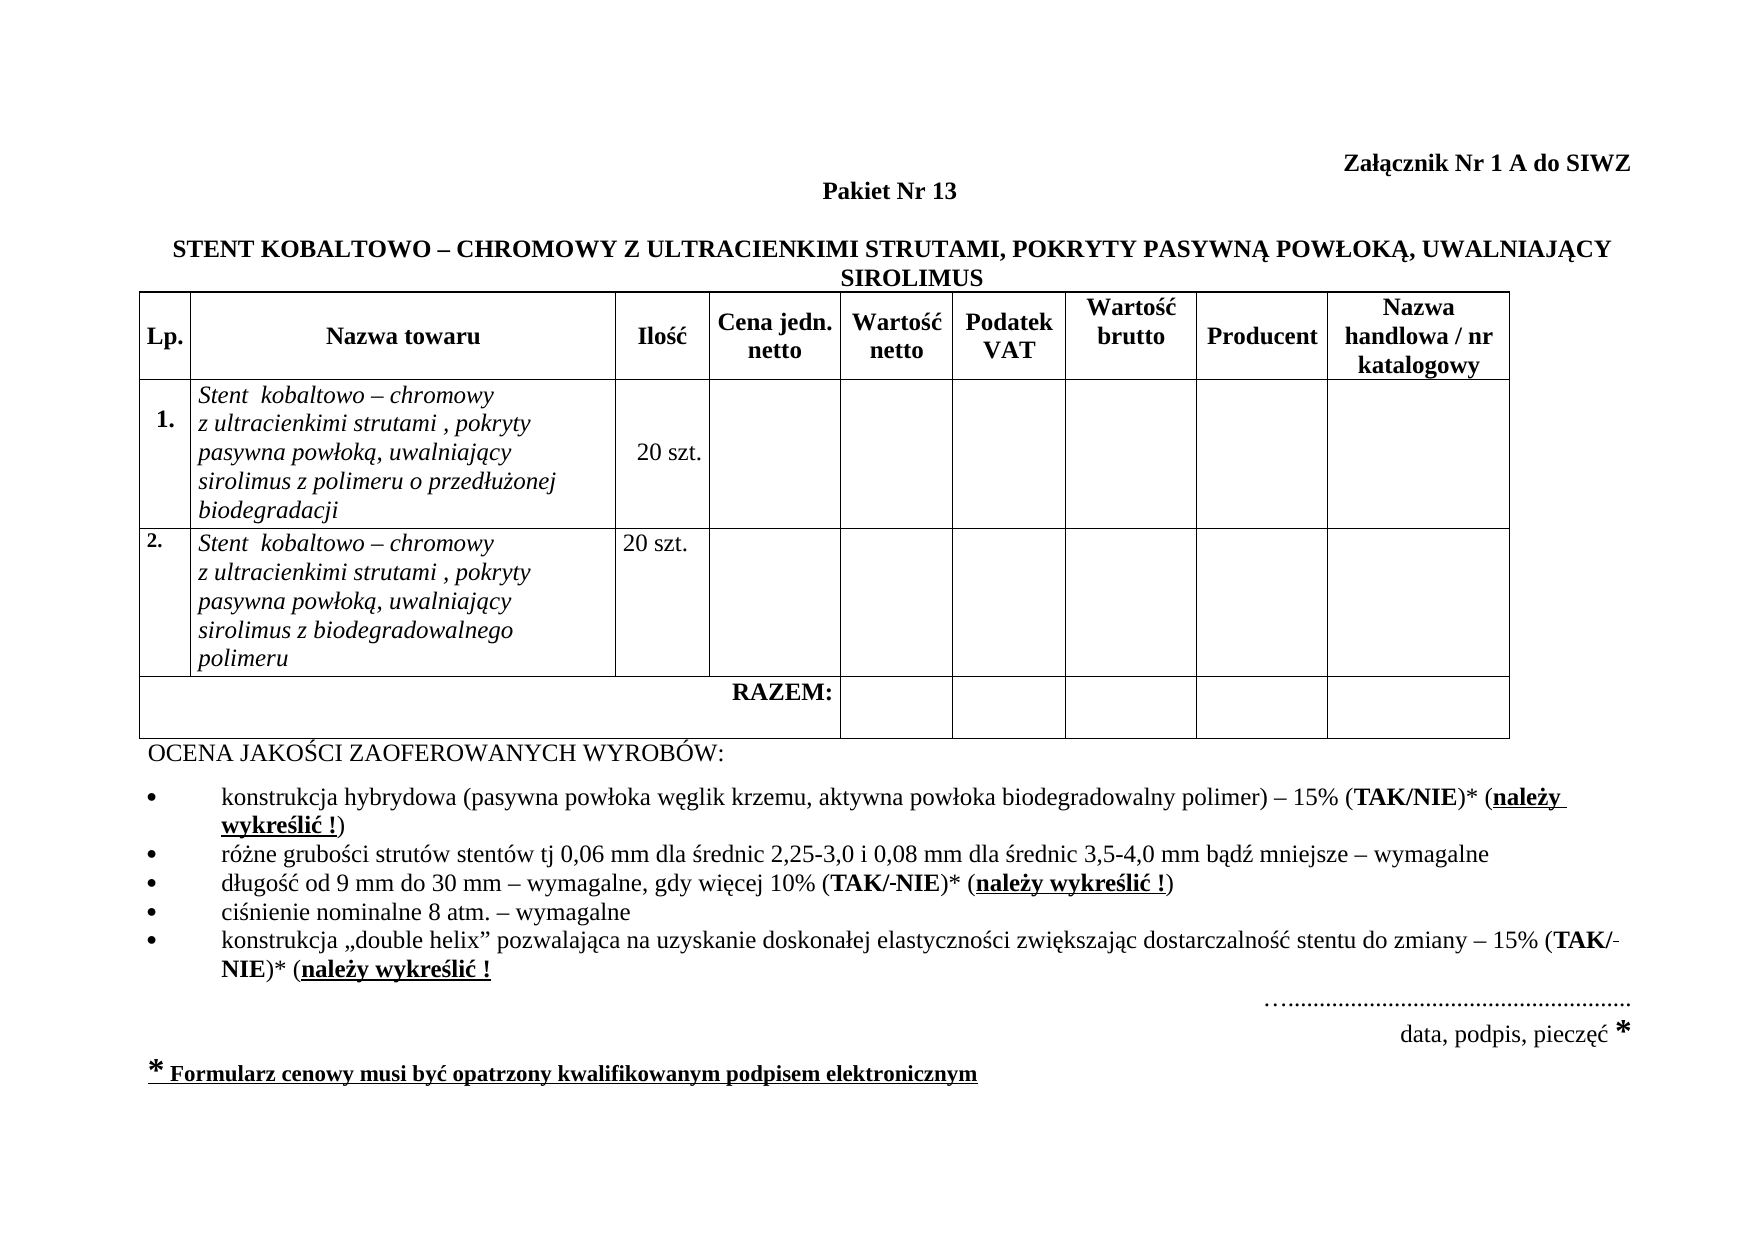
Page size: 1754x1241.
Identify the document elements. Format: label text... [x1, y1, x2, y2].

table_cell [710, 529, 840, 676]
table_cell 20 szt. [616, 529, 709, 676]
table_cell 2. [140, 529, 190, 676]
table_header Wartość netto [841, 293, 952, 379]
table_cell Stent kobaltowo – chromowy z ultracienkimi strutami , pokryty pasywna powłoką, uwalniający sirolimus z biodegradowalnego polimeru [191, 529, 615, 676]
table_cell [1328, 529, 1509, 676]
text * Formularz cenowy musi być opatrzony kwalifikowanym podpisem elektronicznym [148, 1050, 1631, 1088]
table_header Producent [1197, 293, 1327, 379]
list ciśnienie nominalne 8 atm. – wymagalne [148, 897, 1631, 925]
list konstrukcja hybrydowa (pasywna powłoka węglik krzemu, aktywna powłoka biodegradowalny polimer) – 15% (TAK/NIE)* (należy wykreślić !) [148, 782, 1631, 839]
table_cell [841, 380, 952, 527]
table_header Cena jedn. netto [710, 293, 840, 379]
table_header Wartość brutto [1066, 293, 1196, 379]
table_cell [1066, 529, 1196, 676]
text data, podpis, pieczęć * [148, 1012, 1631, 1050]
table_cell Stent kobaltowo – chromowy z ultracienkimi strutami , pokryty pasywna powłoką, uwalniający sirolimus z polimeru o przedłużonej biodegradacji [191, 380, 615, 527]
table_cell [953, 677, 1065, 737]
table_cell [841, 529, 952, 676]
subtitle Pakiet Nr 13 [148, 176, 1631, 205]
list długość od 9 mm do 30 mm – wymagalne, gdy więcej 10% (TAK/ NIE)* (należy wykreślić !) [148, 868, 1631, 897]
table_cell [1197, 380, 1327, 527]
table_cell [1197, 529, 1327, 676]
table_cell [1328, 380, 1509, 527]
table_cell [1197, 677, 1327, 737]
table_header Nazwa handlowa / nr katalogowy [1328, 293, 1509, 379]
subtitle STENT KOBALTOWO – CHROMOWY Z ULTRACIENKIMI STRUTAMI, POKRYTY PASYWNĄ POWŁOKĄ, UWALNIAJĄCY SIROLIMUS [148, 234, 1631, 291]
table_cell [953, 529, 1065, 676]
text …....................................................... [148, 983, 1631, 1012]
text OCENA JAKOŚCI ZAOFEROWANYCH WYROBÓW: [148, 738, 1631, 767]
subtitle Załącznik Nr 1 A do SIWZ [148, 148, 1631, 176]
table_cell [1328, 677, 1509, 737]
table_cell [953, 380, 1065, 527]
table_cell [710, 380, 840, 527]
table_header Lp. [140, 293, 190, 379]
table_header Podatek VAT [953, 293, 1065, 379]
table_cell 1. [140, 380, 190, 527]
table_cell [1066, 380, 1196, 527]
list konstrukcja „double helix” pozwalająca na uzyskanie doskonałej elastyczności zwiększając dostarczalność stentu do zmiany – 15% (TAK/ NIE)* (należy wykreślić ! [148, 925, 1631, 983]
table_header Nazwa towaru [191, 293, 615, 379]
table_header Ilość [616, 293, 709, 379]
table_cell [841, 677, 952, 737]
list różne grubości strutów stentów tj 0,06 mm dla średnic 2,25-3,0 i 0,08 mm dla średnic 3,5-4,0 mm bądź mniejsze – wymagalne [148, 839, 1631, 868]
table_cell RAZEM: [140, 677, 840, 737]
table_cell 20 szt. [616, 380, 709, 527]
table_cell [1066, 677, 1196, 737]
